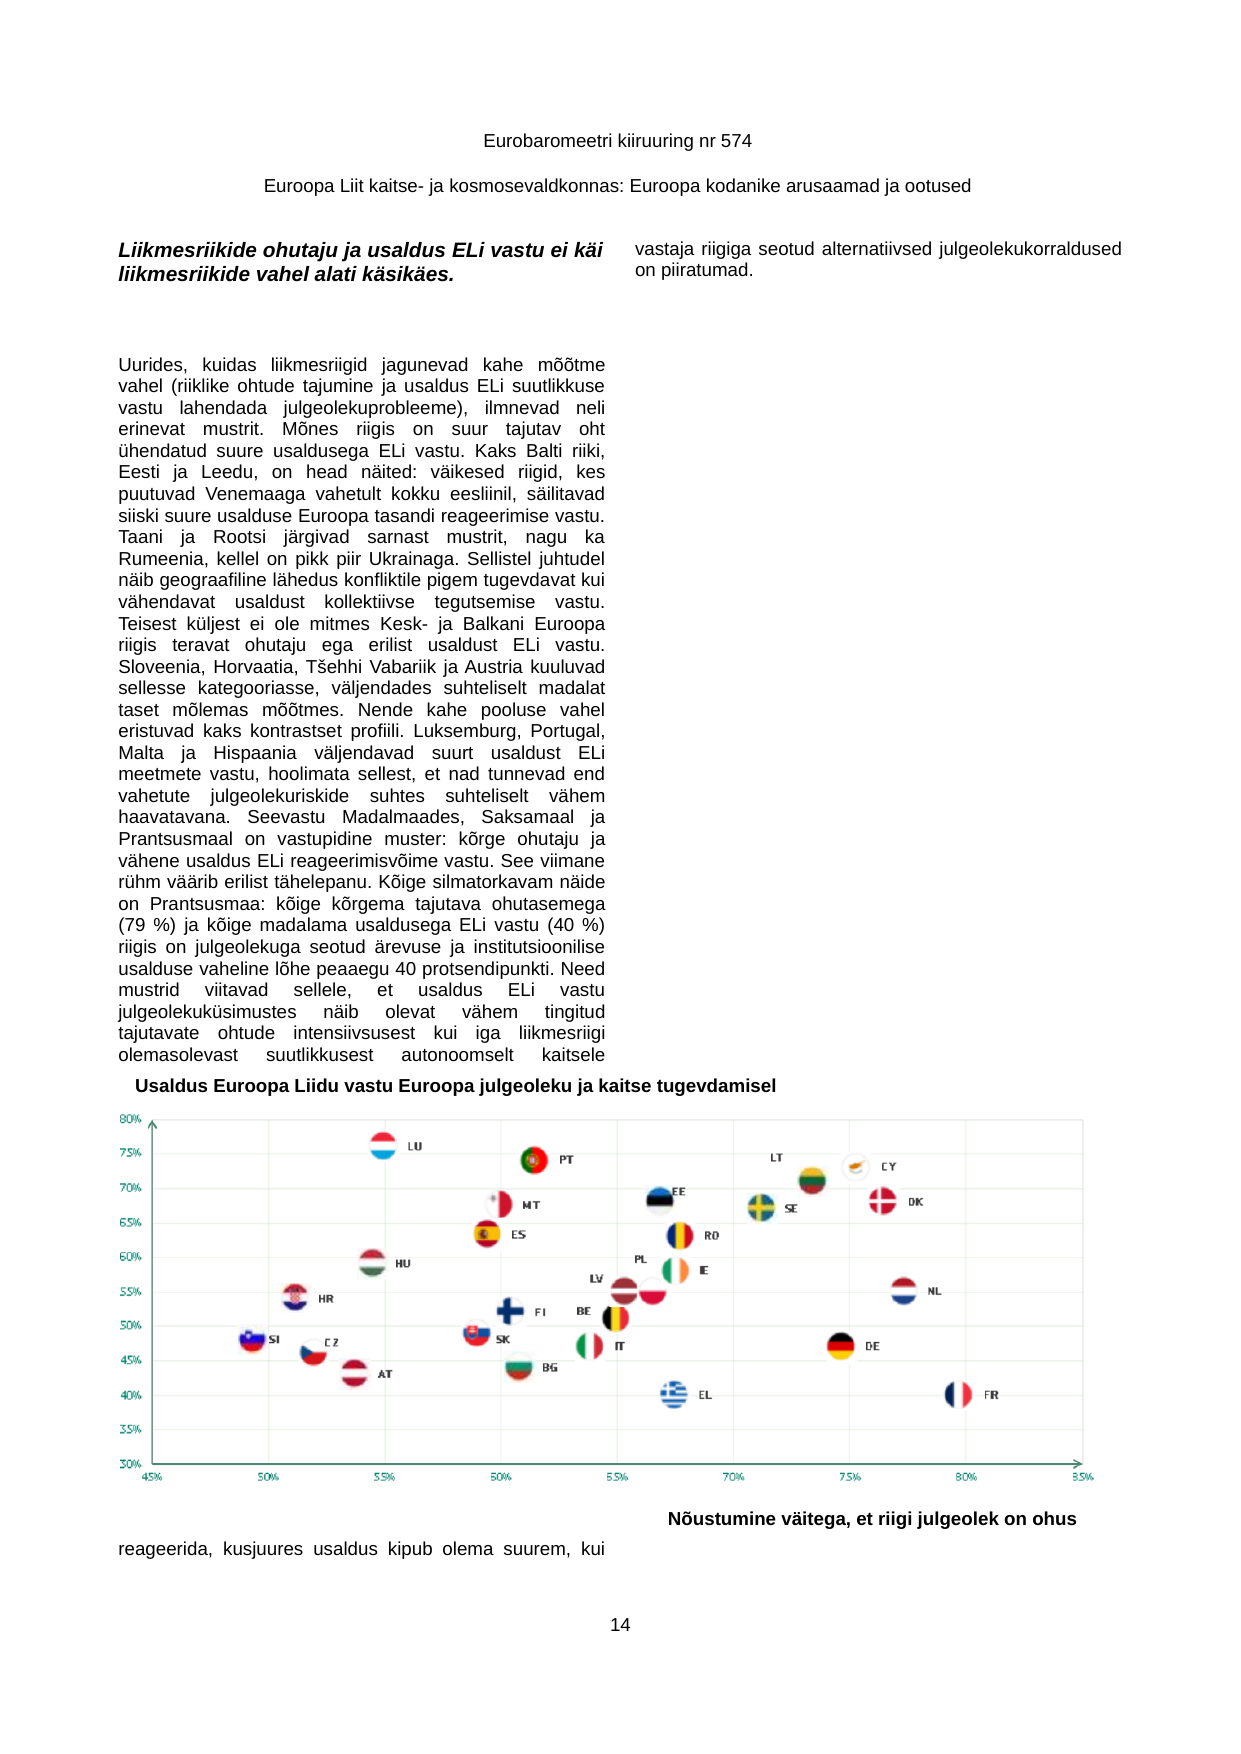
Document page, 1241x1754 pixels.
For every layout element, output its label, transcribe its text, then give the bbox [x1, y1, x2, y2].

text Liikmesriikide ohutaju ja usaldus ELi vastu ei käi liikmesriikide vahel alati käsikäes. [118, 237, 605, 285]
text Uurides, kuidas liikmesriigid jagunevad kahe mõõtme vahel (riiklike ohtude tajumine ja usaldus ELi suutlikkuse vastu lahendada julgeolekuprobleeme), ilmnevad neli erinevat mustrit. Mõnes riigis on suur tajutav oht ühendatud suure usaldusega ELi vastu. Kaks Balti riiki, Eesti ja Leedu, on head näited: väikesed riigid, kes puutuvad Venemaaga vahetult kokku eesliinil, säilitavad siiski suure usalduse Euroopa tasandi reageerimise vastu. Taani ja Rootsi järgivad sarnast mustrit, nagu ka Rumeenia, kellel on pikk piir Ukrainaga. Sellistel juhtudel näib geograafiline lähedus konfliktile pigem tugevdavat kui vähendavat usaldust kollektiivse tegutsemise vastu. Teisest küljest ei ole mitmes Kesk- ja Balkani Euroopa riigis teravat ohutaju ega erilist usaldust ELi vastu. Sloveenia, Horvaatia, Tšehhi Vabariik ja Austria kuuluvad sellesse kategooriasse, väljendades suhteliselt madalat taset mõlemas mõõtmes. Nende kahe pooluse vahel eristuvad kaks kontrastset profiili. Luksemburg, Portugal, Malta ja Hispaania väljendavad suurt usaldust ELi meetmete vastu, hoolimata sellest, et nad tunnevad end vahetute julgeolekuriskide suhtes suhteliselt vähem haavatavana. Seevastu Madalmaades, Saksamaal ja Prantsusmaal on vastupidine muster: kõrge ohutaju ja vähene usaldus ELi reageerimisvõime vastu. See viimane rühm väärib erilist tähelepanu. Kõige silmatorkavam näide on Prantsusmaa: kõige kõrgema tajutava ohutasemega (79 %) ja kõige madalama usaldusega ELi vastu (40 %) riigis on julgeolekuga seotud ärevuse ja institutsioonilise usalduse vaheline lõhe peaaegu 40 protsendipunkti. Need mustrid viitavad sellele, et usaldus ELi vastu julgeolekuküsimustes näib olevat vähem tingitud tajutavate ohtude intensiivsusest kui iga liikmesriigi olemasolevast suutlikkusest autonoomselt kaitsele reageerida, kusjuures usaldus kipub olema suurem, kui vastaja riigiga seotud alternatiivsed julgeolekukorraldused on piiratumad. [118, 353, 605, 1106]
picture [113, 1106, 1100, 1488]
